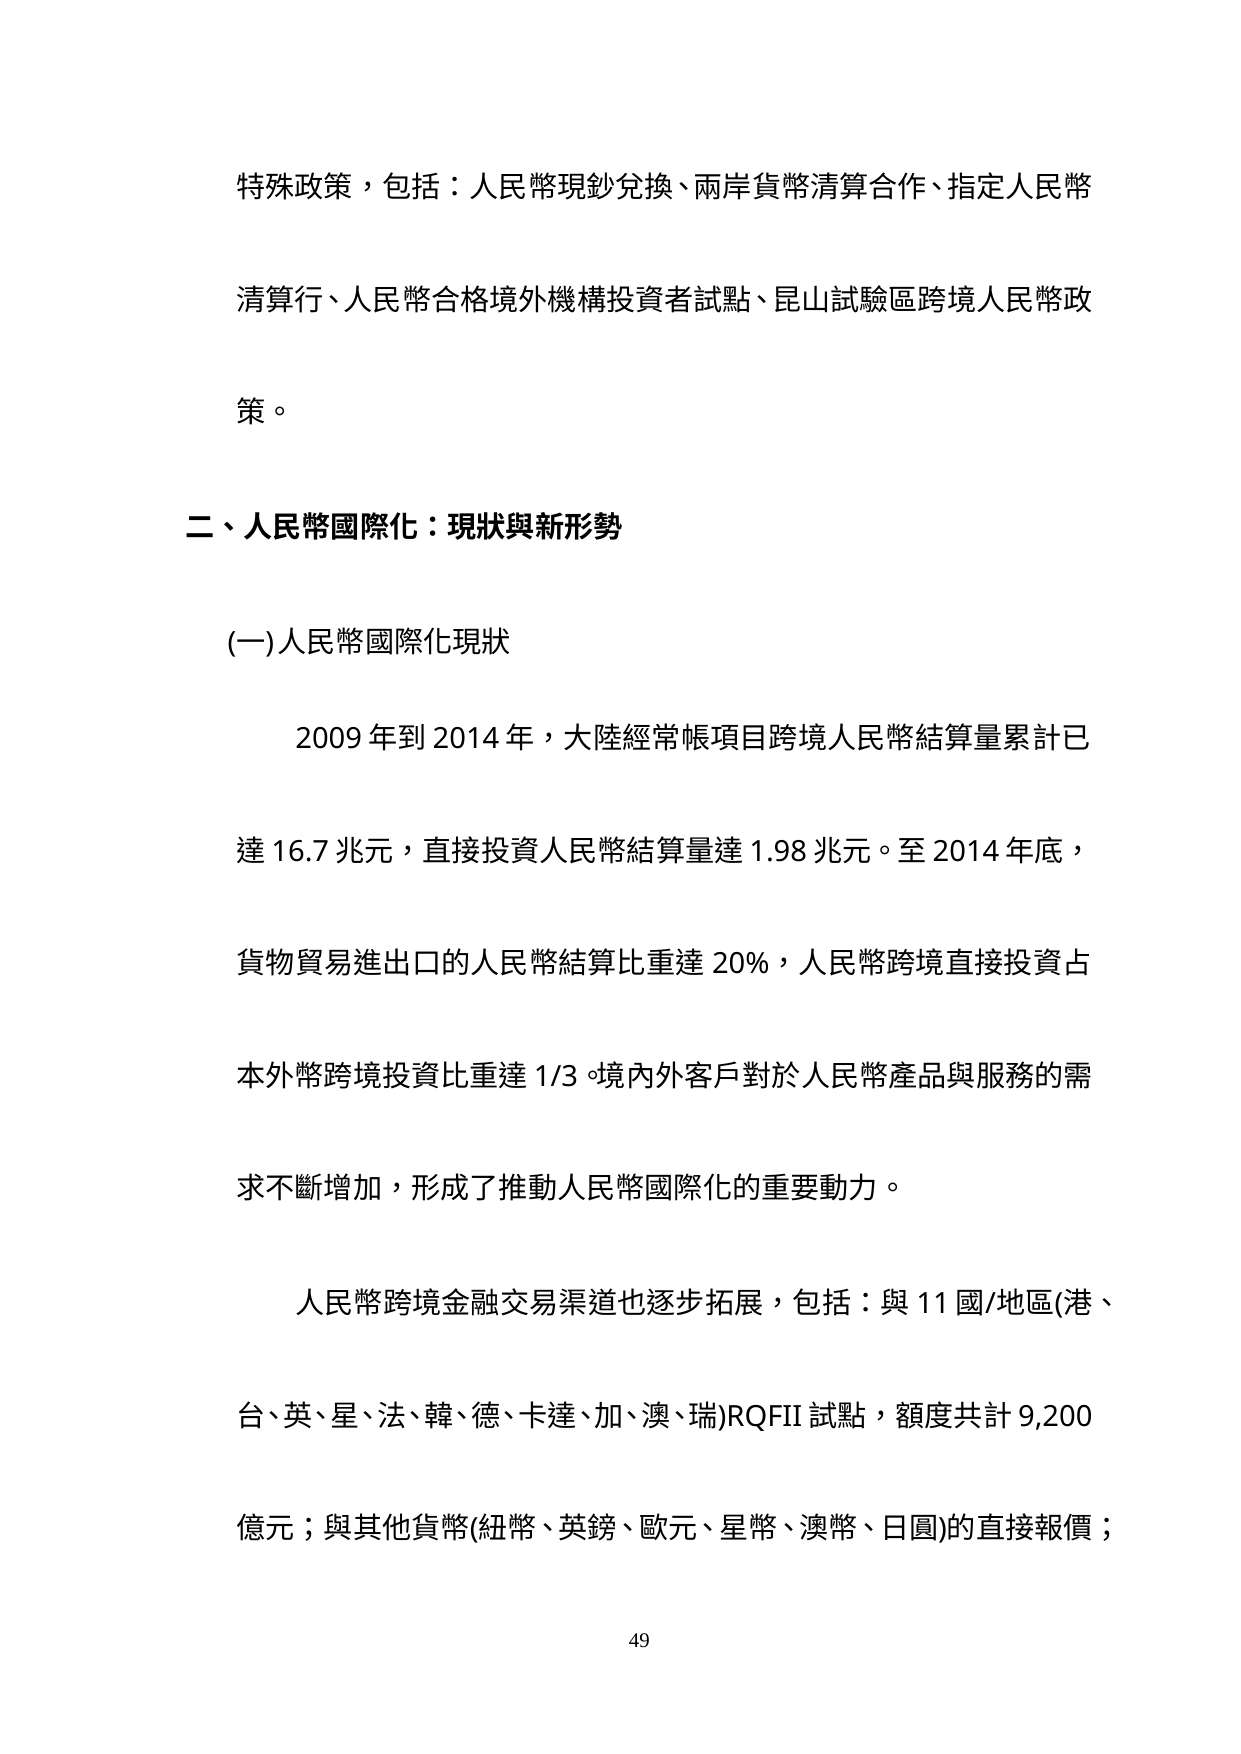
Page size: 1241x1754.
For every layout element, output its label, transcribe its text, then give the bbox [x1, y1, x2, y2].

text 特殊政策，包括：人民幣現鈔兌換、兩岸貨幣清算合作、指定人民幣清算行、人民幣合格境外機構投資者試點、昆山試驗區跨境人民幣政策。 [236, 148, 1092, 448]
text 2009年到2014年，大陸經常帳項目跨境人民幣結算量累計已達16.7兆元，直接投資人民幣結算量達1.98兆元。至2014年底，貨物貿易進出口的人民幣結算比重達20%，人民幣跨境直接投資占本外幣跨境投資比重達1/3。境內外客戶對於人民幣產品與服務的需求不斷增加，形成了推動人民幣國際化的重要動力。 [236, 699, 1092, 1224]
list 人民幣國際化現狀 [227, 602, 1092, 677]
text 人民幣跨境金融交易渠道也逐步拓展，包括：與11國/地區(港、台、英、星、法、韓、德、卡達、加、澳、瑞)RQFII試點，額度共計9,200億元；與其他貨幣(紐幣、英鎊、歐元、星幣、澳幣、日圓)的直接報價；與29個國家簽訂貨幣互換協定；與14國家/地區簽訂人民幣清算安排。全球人民幣交易量僅次美元、歐元、英鎊、日圓；跟單信用狀交易則僅次美元。 [236, 1263, 1092, 1563]
subtitle 二、人民幣國際化：現狀與新形勢 [177, 488, 1092, 563]
